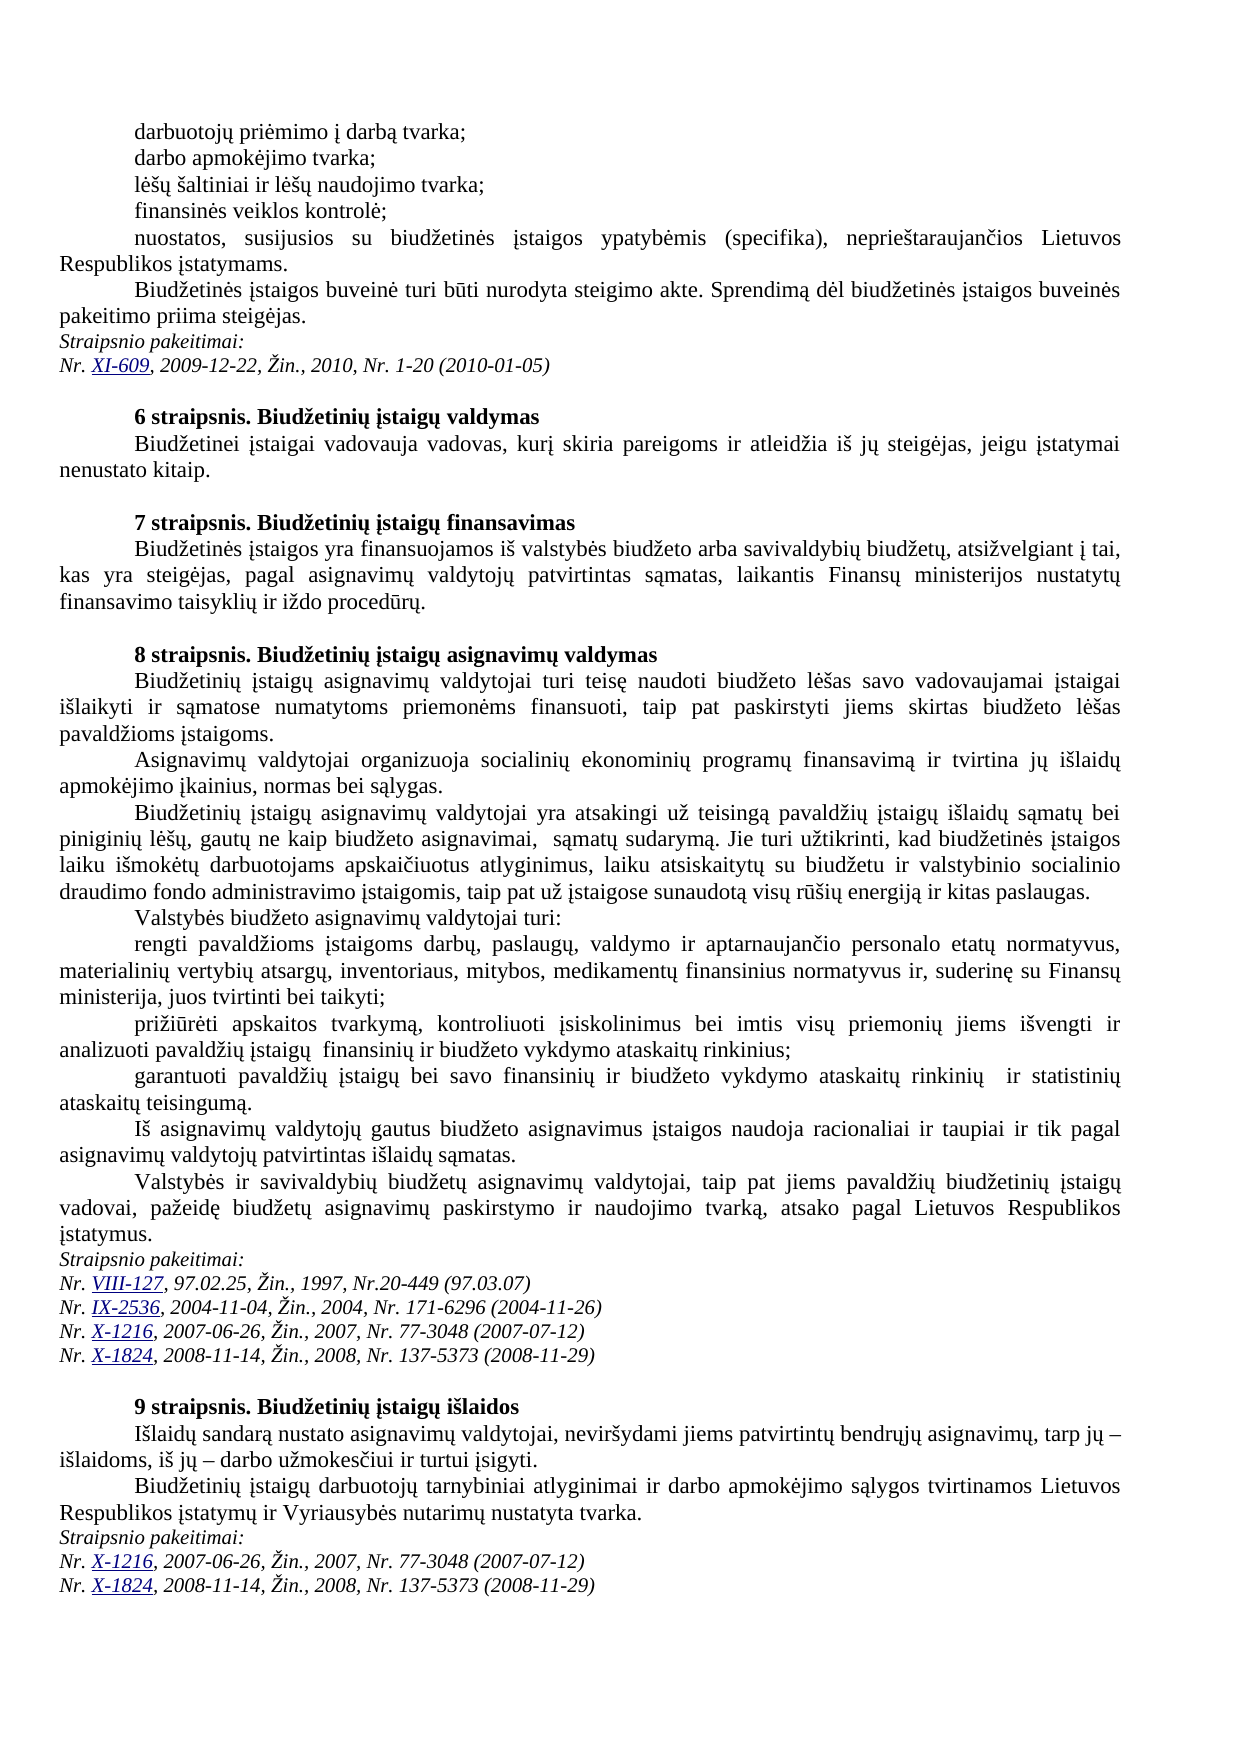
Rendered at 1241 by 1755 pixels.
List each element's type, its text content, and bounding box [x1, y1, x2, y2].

text darbo apmokėjimo tvarka; [59, 144, 1122, 171]
text 9 straipsnis. Biudžetinių įstaigų išlaidos [59, 1393, 1122, 1420]
text Biudžetinių įstaigų asignavimų valdytojai turi teisę naudoti biudžeto lėšas savo vadovaujamai įstaigai išlaikyti ir sąmatose numatytoms priemonėms finansuoti, taip pat paskirstyti jiems skirtas biudžeto lėšas pavaldžioms įstaigoms. [59, 667, 1122, 746]
text Nr. X-1216, 2007-06-26, Žin., 2007, Nr. 77-3048 (2007-07-12) [59, 1319, 1122, 1343]
text Biudžetinei įstaigai vadovauja vadovas, kurį skiria pareigoms ir atleidžia iš jų steigėjas, jeigu įstatymai nenustato kitaip. [59, 430, 1122, 482]
text Nr. X-1824, 2008-11-14, Žin., 2008, Nr. 137-5373 (2008-11-29) [59, 1573, 1122, 1597]
text garantuoti pavaldžių įstaigų bei savo finansinių ir biudžeto vykdymo ataskaitų rinkinių ir statistinių ataskaitų teisingumą. [59, 1062, 1122, 1115]
text Biudžetinių įstaigų darbuotojų tarnybiniai atlyginimai ir darbo apmokėjimo sąlygos tvirtinamos Lietuvos Respublikos įstatymų ir Vyriausybės nutarimų nustatyta tvarka. [59, 1472, 1122, 1525]
text Nr. IX-2536, 2004-11-04, Žin., 2004, Nr. 171-6296 (2004-11-26) [59, 1295, 1122, 1319]
text 8 straipsnis. Biudžetinių įstaigų asignavimų valdymas [59, 641, 1122, 667]
text Nr. XI-609, 2009-12-22, Žin., 2010, Nr. 1-20 (2010-01-05) [59, 353, 1122, 377]
text Biudžetinės įstaigos yra finansuojamos iš valstybės biudžeto arba savivaldybių biudžetų, atsižvelgiant į tai, kas yra steigėjas, pagal asignavimų valdytojų patvirtintas sąmatas, laikantis Finansų ministerijos nustatytų finansavimo taisyklių ir iždo procedūrų. [59, 535, 1122, 614]
text Išlaidų sandarą nustato asignavimų valdytojai, neviršydami jiems patvirtintų bendrųjų asignavimų, tarp jų – išlaidoms, iš jų – darbo užmokesčiui ir turtui įsigyti. [59, 1420, 1122, 1472]
text rengti pavaldžioms įstaigoms darbų, paslaugų, valdymo ir aptarnaujančio personalo etatų normatyvus, materialinių vertybių atsargų, inventoriaus, mitybos, medikamentų finansinius normatyvus ir, suderinę su Finansų ministerija, juos tvirtinti bei taikyti; [59, 931, 1122, 1009]
text Valstybės ir savivaldybių biudžetų asignavimų valdytojai, taip pat jiems pavaldžių biudžetinių įstaigų vadovai, pažeidę biudžetų asignavimų paskirstymo ir naudojimo tvarką, atsako pagal Lietuvos Respublikos įstatymus. [59, 1168, 1122, 1247]
text prižiūrėti apskaitos tvarkymą, kontroliuoti įsiskolinimus bei imtis visų priemonių jiems išvengti ir analizuoti pavaldžių įstaigų finansinių ir biudžeto vykdymo ataskaitų rinkinius; [59, 1009, 1122, 1062]
text darbuotojų priėmimo į darbą tvarka; [59, 118, 1122, 144]
text Valstybės biudžeto asignavimų valdytojai turi: [59, 904, 1122, 931]
text 7 straipsnis. Biudžetinių įstaigų finansavimas [59, 509, 1122, 535]
text Nr. X-1216, 2007-06-26, Žin., 2007, Nr. 77-3048 (2007-07-12) [59, 1549, 1122, 1573]
text lėšų šaltiniai ir lėšų naudojimo tvarka; [59, 171, 1122, 197]
text Iš asignavimų valdytojų gautus biudžeto asignavimus įstaigos naudoja racionaliai ir taupiai ir tik pagal asignavimų valdytojų patvirtintas išlaidų sąmatas. [59, 1115, 1122, 1168]
text Biudžetinių įstaigų asignavimų valdytojai yra atsakingi už teisingą pavaldžių įstaigų išlaidų sąmatų bei piniginių lėšų, gautų ne kaip biudžeto asignavimai, sąmatų sudarymą. Jie turi užtikrinti, kad biudžetinės įstaigos laiku išmokėtų darbuotojams apskaičiuotus atlyginimus, laiku atsiskaitytų su biudžetu ir valstybinio socialinio draudimo fondo administravimo įstaigomis, taip pat už įstaigose sunaudotą visų rūšių energiją ir kitas paslaugas. [59, 799, 1122, 904]
text Nr. VIII-127, 97.02.25, Žin., 1997, Nr.20-449 (97.03.07) [59, 1271, 1122, 1295]
text Asignavimų valdytojai organizuoja socialinių ekonominių programų finansavimą ir tvirtina jų išlaidų apmokėjimo įkainius, normas bei sąlygas. [59, 746, 1122, 799]
text Nr. X-1824, 2008-11-14, Žin., 2008, Nr. 137-5373 (2008-11-29) [59, 1343, 1122, 1367]
text finansinės veiklos kontrolė; [59, 197, 1122, 223]
text Straipsnio pakeitimai: [59, 1247, 1122, 1271]
text Straipsnio pakeitimai: [59, 1525, 1122, 1549]
text 6 straipsnis. Biudžetinių įstaigų valdymas [59, 403, 1122, 430]
text nuostatos, susijusios su biudžetinės įstaigos ypatybėmis (specifika), neprieštaraujančios Lietuvos Respublikos įstatymams. [59, 223, 1122, 276]
text Straipsnio pakeitimai: [59, 329, 1122, 353]
text Biudžetinės įstaigos buveinė turi būti nurodyta steigimo akte. Sprendimą dėl biudžetinės įstaigos buveinės pakeitimo priima steigėjas. [59, 276, 1122, 329]
